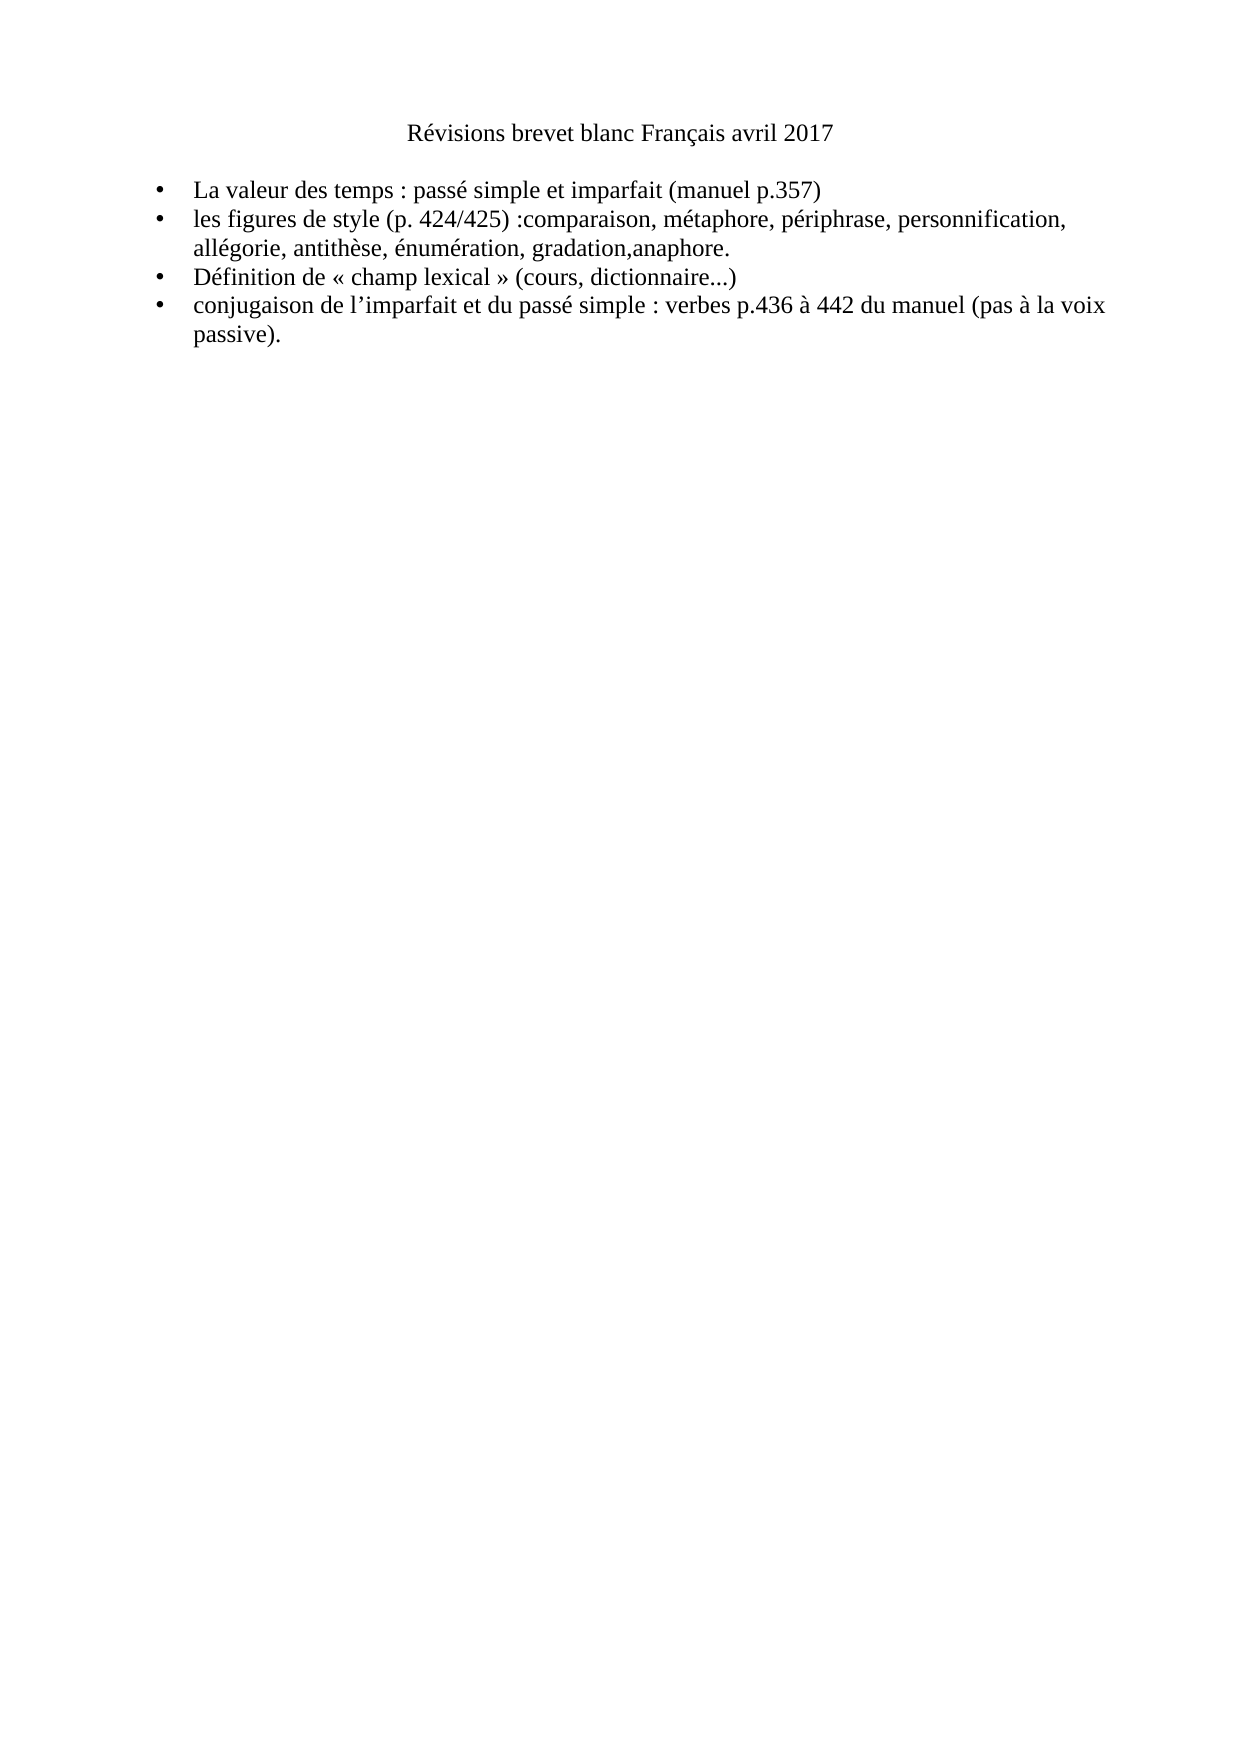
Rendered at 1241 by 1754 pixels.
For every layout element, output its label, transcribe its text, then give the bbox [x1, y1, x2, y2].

list conjugaison de l’imparfait et du passé simple : verbes p.436 à 442 du manuel (pas à la voix passive). [156, 291, 1122, 348]
list La valeur des temps : passé simple et imparfait (manuel p.357) [156, 176, 1122, 204]
list Définition de « champ lexical » (cours, dictionnaire...) [156, 262, 1122, 291]
text Révisions brevet blanc Français avril 2017 [118, 118, 1122, 147]
list les figures de style (p. 424/425) :comparaison, métaphore, périphrase, personnification, allégorie, antithèse, énumération, gradation,anaphore. [156, 204, 1122, 262]
